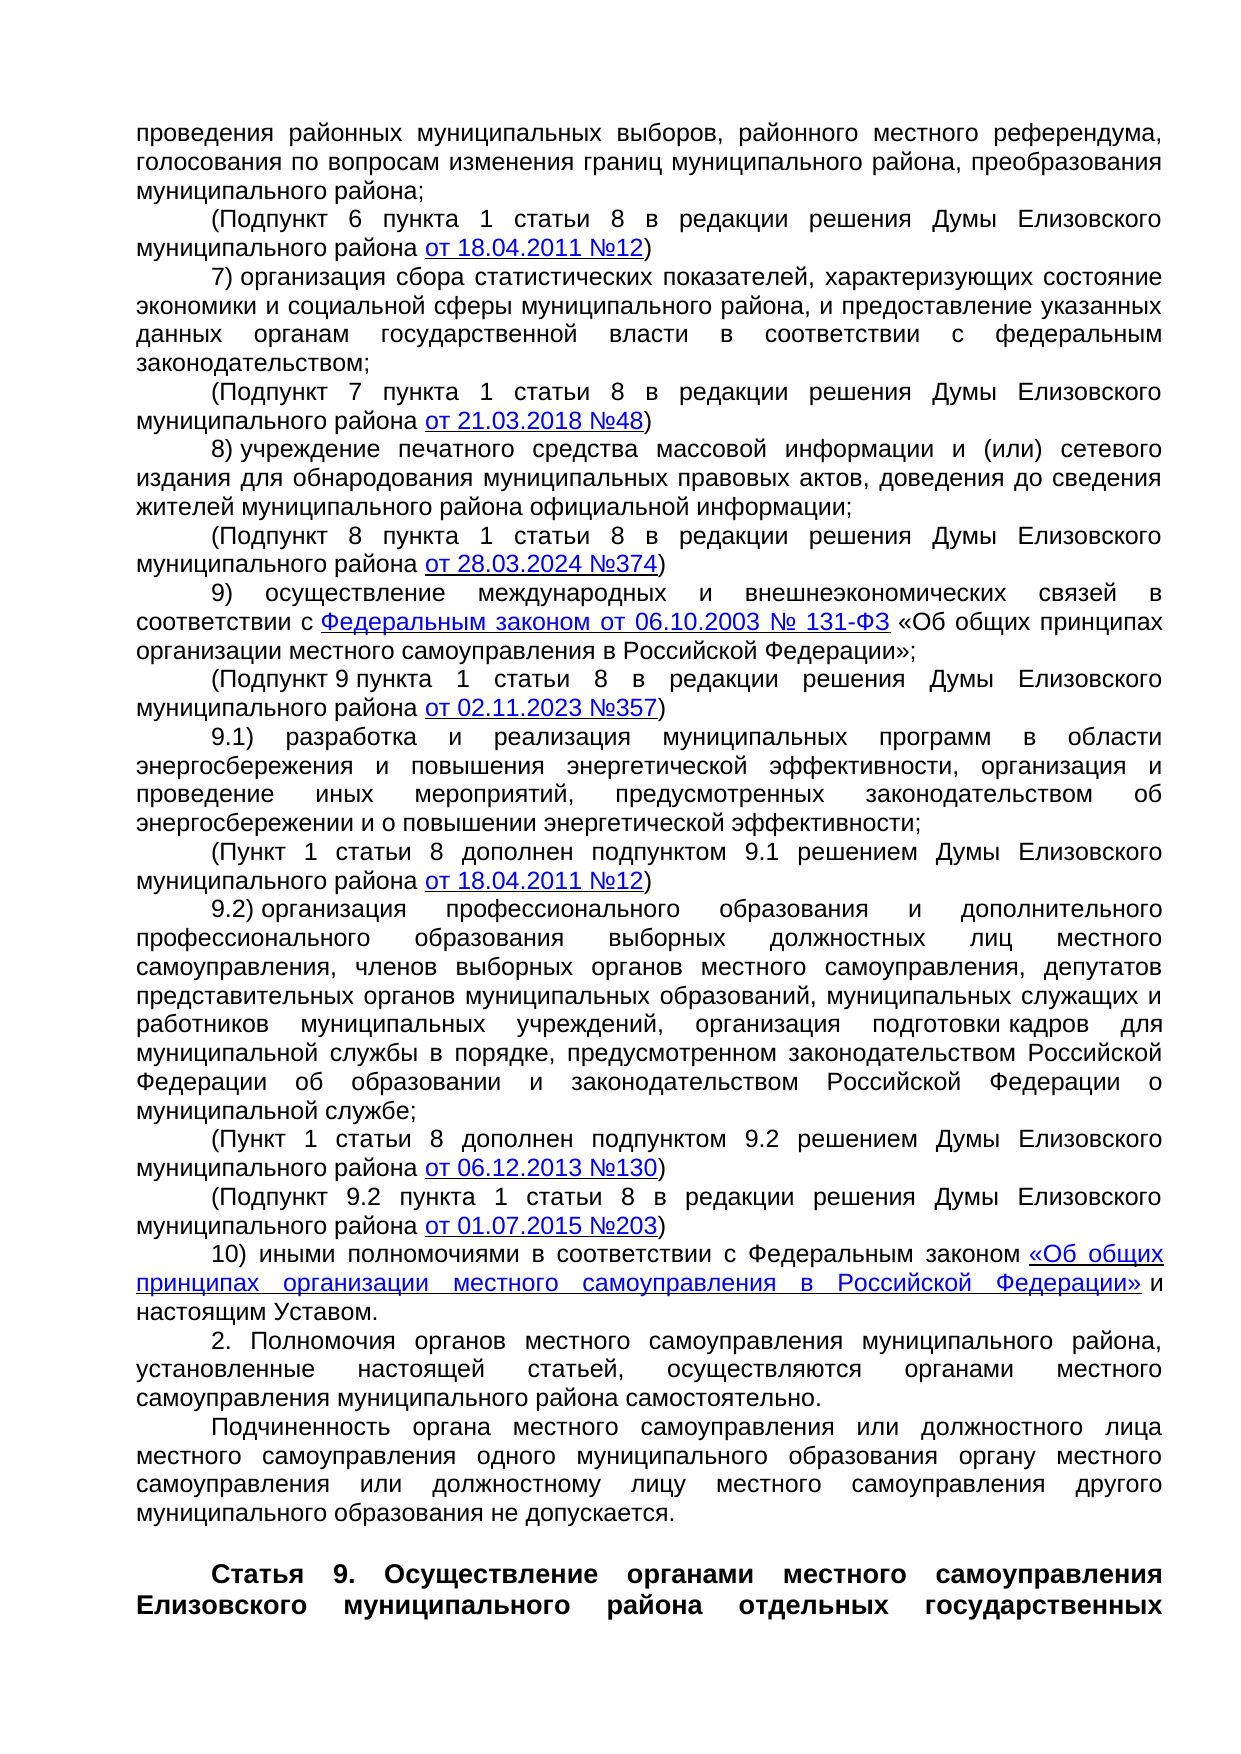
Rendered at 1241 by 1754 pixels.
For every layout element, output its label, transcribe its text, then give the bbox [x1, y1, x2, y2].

text (Подпункт 8 пункта 1 статьи 8 в редакции решения Думы Елизовского муниципального района от 28.03.2024 №374) [136, 521, 1163, 578]
text 9.1) разработка и реализация муниципальных программ в области энергосбережения и повышения энергетической эффективности, организация и проведение иных мероприятий, предусмотренных законодательством об энергосбережении и о повышении энергетической эффективности; [136, 722, 1163, 837]
text 9) осуществление международных и внешнеэкономических связей в соответствии с Федеральным законом от 06.10.2003 № 131-ФЗ «Об общих принципах организации местного самоуправления в Российской Федерации»; [136, 578, 1163, 664]
text (Подпункт 7 пункта 1 статьи 8 в редакции решения Думы Елизовского муниципального района от 21.03.2018 №48) [136, 377, 1163, 434]
text проведения районных муниципальных выборов, районного местного референдума, голосования по вопросам изменения границ муниципального района, преобразования муниципального района; [136, 118, 1163, 204]
text (Подпункт 9 пункта 1 статьи 8 в редакции решения Думы Елизовского муниципального района от 02.11.2023 №357) [136, 664, 1163, 722]
text 8) учреждение печатного средства массовой информации и (или) сетевого издания для обнародования муниципальных правовых актов, доведения до сведения жителей муниципального района официальной информации; [136, 434, 1163, 521]
text (Подпункт 6 пункта 1 статьи 8 в редакции решения Думы Елизовского муниципального района от 18.04.2011 №12) [136, 204, 1163, 262]
text Статья 9. Осуществление органами местного самоуправления Елизовского муниципального района отдельных государственных [136, 1558, 1163, 1621]
text (Пункт 1 статьи 8 дополнен подпунктом 9.2 решением Думы Елизовского муниципального района от 06.12.2013 №130) [136, 1124, 1163, 1182]
text Подчиненность органа местного самоуправления или должностного лица местного самоуправления одного муниципального образования органу местного самоуправления или должностному лицу местного самоуправления другого муниципального образования не допускается. [136, 1412, 1163, 1527]
text 2. Полномочия органов местного самоуправления муниципального района, установленные настоящей статьей, осуществляются органами местного самоуправления муниципального района самостоятельно. [136, 1326, 1163, 1412]
text (Подпункт 9.2 пункта 1 статьи 8 в редакции решения Думы Елизовского муниципального района от 01.07.2015 №203) [136, 1182, 1163, 1239]
text 10) иными полномочиями в соответствии с Федеральным законом «Об общих принципах организации местного самоуправления в Российской Федерации» и настоящим Уставом. [136, 1239, 1163, 1326]
text 7) организация сбора статистических показателей, характеризующих состояние экономики и социальной сферы муниципального района, и предоставление указанных данных органам государственной власти в соответствии с федеральным законодательством; [136, 262, 1163, 377]
text 9.2) организация профессионального образования и дополнительного профессионального образования выборных должностных лиц местного самоуправления, членов выборных органов местного самоуправления, депутатов представительных органов муниципальных образований, муниципальных служащих и работников муниципальных учреждений, организация подготовки кадров для муниципальной службы в порядке, предусмотренном законодательством Российской Федерации об образовании и законодательством Российской Федерации о муниципальной службе; [136, 894, 1163, 1124]
text (Пункт 1 статьи 8 дополнен подпунктом 9.1 решением Думы Елизовского муниципального района от 18.04.2011 №12) [136, 837, 1163, 894]
